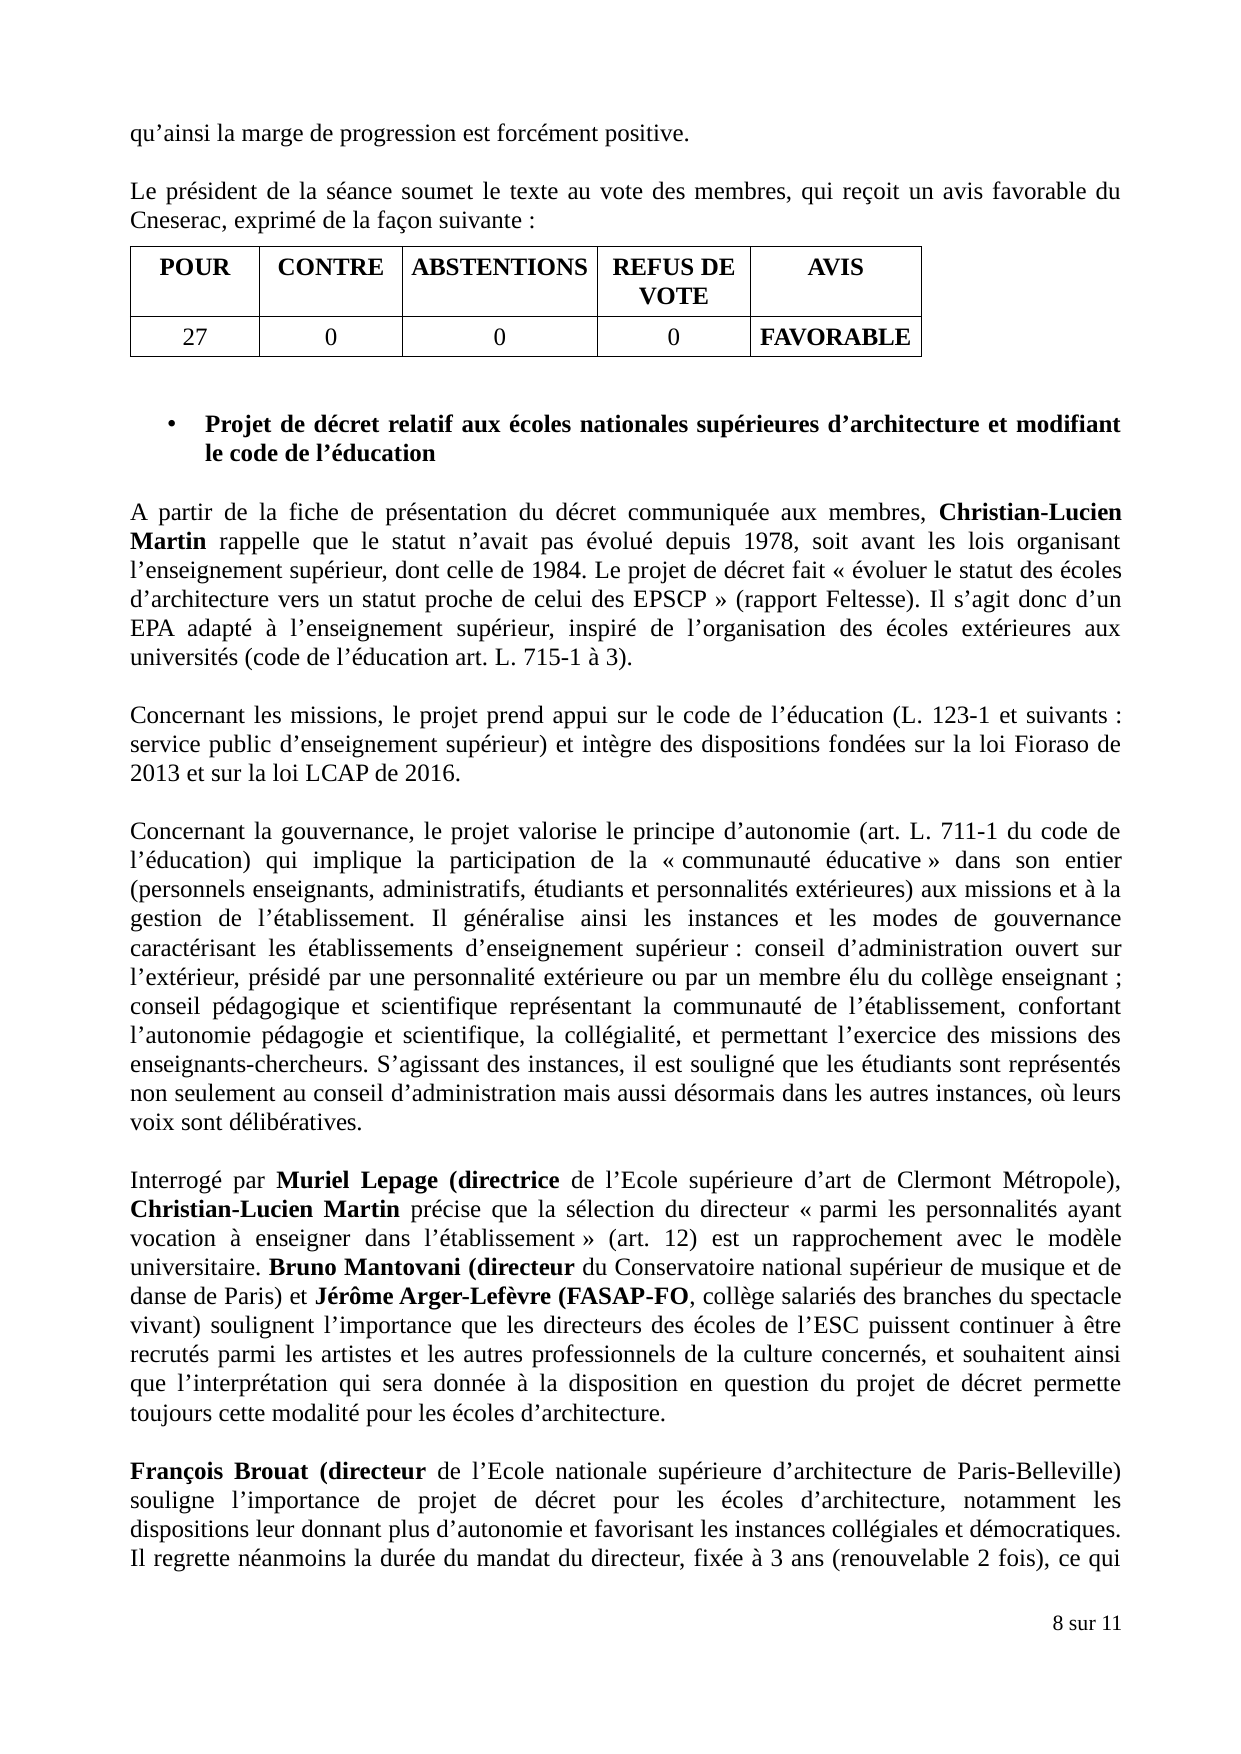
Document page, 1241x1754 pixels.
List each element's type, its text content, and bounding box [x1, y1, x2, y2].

table_header POUR [131, 247, 259, 316]
table_cell FAVORABLE [751, 317, 921, 356]
list Projet de décret relatif aux écoles nationales supérieures d’architecture et modifiant le code de l’éducation [167, 409, 1122, 467]
table_header REFUS DE VOTE [598, 247, 750, 316]
table_cell 0 [403, 317, 597, 356]
table_header AVIS [751, 247, 921, 316]
text Concernant les missions, le projet prend appui sur le code de l’éducation (L. 123-1 et suivants : service public d’enseignement supérieur) et intègre des dispositions fondées sur la loi Fioraso de 2013 et sur la loi LCAP de 2016. [130, 700, 1122, 787]
text Interrogé par Muriel Lepage (directrice de l’Ecole supérieure d’art de Clermont Métropole), Christian-Lucien Martin précise que la sélection du directeur « parmi les personnalités ayant vocation à enseigner dans l’établissement » (art. 12) est un rapprochement avec le modèle universitaire. Bruno Mantovani (directeur du Conservatoire national supérieur de musique et de danse de Paris) et Jérôme Arger-Lefèvre (FASAP-FO, collège salariés des branches du spectacle vivant) soulignent l’importance que les directeurs des écoles de l’ESC puissent continuer à être recrutés parmi les artistes et les autres professionnels de la culture concernés, et souhaitent ainsi que l’interprétation qui sera donnée à la disposition en question du projet de décret permette toujours cette modalité pour les écoles d’architecture. [130, 1165, 1122, 1426]
table_header ABSTENTIONS [403, 247, 597, 316]
table_cell 27 [131, 317, 259, 356]
text François Brouat (directeur de l’Ecole nationale supérieure d’architecture de Paris-Belleville) souligne l’importance de projet de décret pour les écoles d’architecture, notamment les dispositions leur donnant plus d’autonomie et favorisant les instances collégiales et démocratiques. Il regrette néanmoins la durée du mandat du directeur, fixée à 3 ans (renouvelable 2 fois), ce qui [130, 1456, 1122, 1572]
text qu’ainsi la marge de progression est forcément positive. [130, 118, 1122, 147]
table_header CONTRE [260, 247, 402, 316]
table_cell 0 [260, 317, 402, 356]
text Concernant la gouvernance, le projet valorise le principe d’autonomie (art. L. 711-1 du code de l’éducation) qui implique la participation de la « communauté éducative » dans son entier (personnels enseignants, administratifs, étudiants et personnalités extérieures) aux missions et à la gestion de l’établissement. Il généralise ainsi les instances et les modes de gouvernance caractérisant les établissements d’enseignement supérieur : conseil d’administration ouvert sur l’extérieur, présidé par une personnalité extérieure ou par un membre élu du collège enseignant ; conseil pédagogique et scientifique représentant la communauté de l’établissement, confortant l’autonomie pédagogie et scientifique, la collégialité, et permettant l’exercice des missions des enseignants-chercheurs. S’agissant des instances, il est souligné que les étudiants sont représentés non seulement au conseil d’administration mais aussi désormais dans les autres instances, où leurs voix sont délibératives. [130, 816, 1122, 1136]
table_cell 0 [598, 317, 750, 356]
text Le président de la séance soumet le texte au vote des membres, qui reçoit un avis favorable du Cneserac, exprimé de la façon suivante : [130, 176, 1122, 234]
text A partir de la fiche de présentation du décret communiquée aux membres, Christian-Lucien Martin rappelle que le statut n’avait pas évolué depuis 1978, soit avant les lois organisant l’enseignement supérieur, dont celle de 1984. Le projet de décret fait « évoluer le statut des écoles d’architecture vers un statut proche de celui des EPSCP » (rapport Feltesse). Il s’agit donc d’un EPA adapté à l’enseignement supérieur, inspiré de l’organisation des écoles extérieures aux universités (code de l’éducation art. L. 715-1 à 3). [130, 496, 1122, 671]
